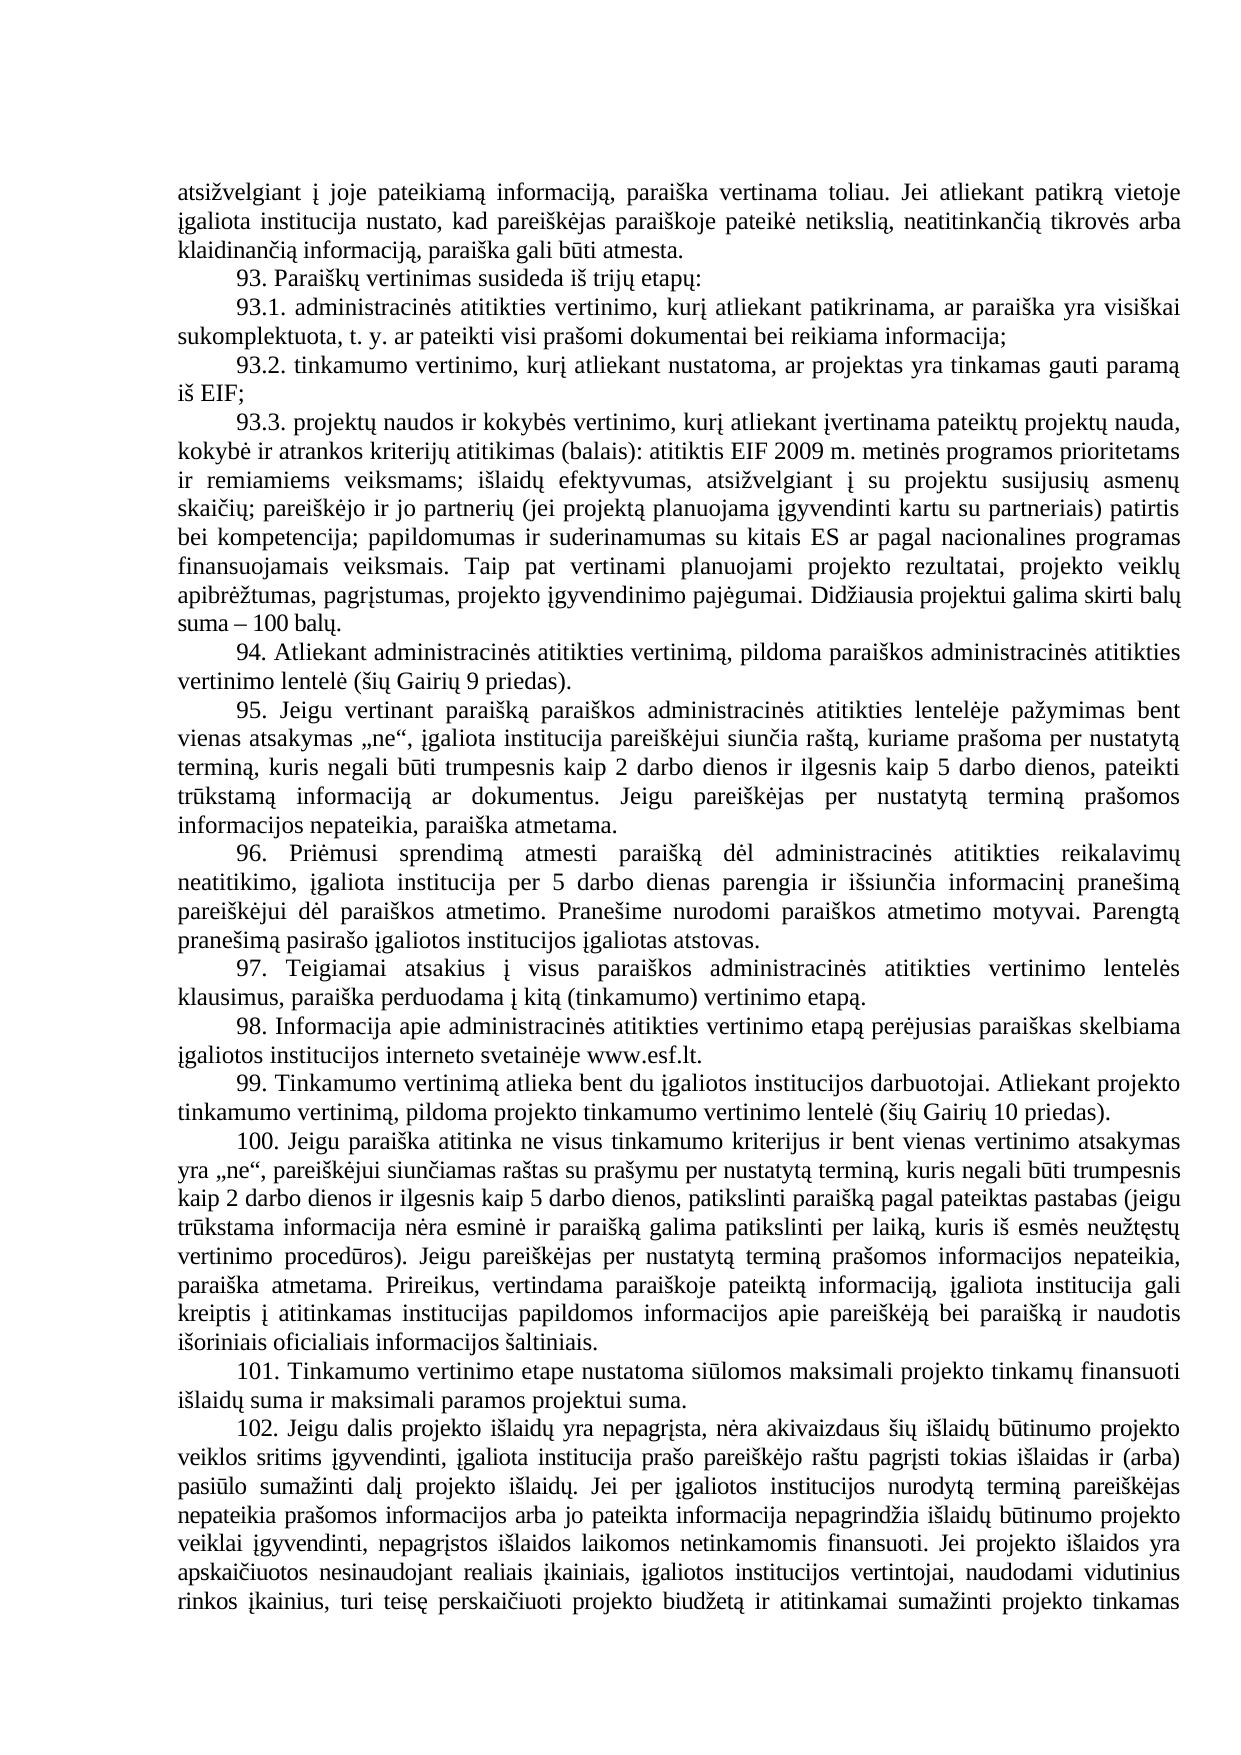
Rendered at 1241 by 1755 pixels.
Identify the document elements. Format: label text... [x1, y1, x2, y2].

text 93.2. tinkamumo vertinimo, kurį atliekant nustatoma, ar projektas yra tinkamas gauti paramą iš EIF; [177, 350, 1181, 407]
text 96. Priėmusi sprendimą atmesti paraišką dėl administracinės atitikties reikalavimų neatitikimo, įgaliota institucija per 5 darbo dienas parengia ir išsiunčia informacinį pranešimą pareiškėjui dėl paraiškos atmetimo. Pranešime nurodomi paraiškos atmetimo motyvai. Parengtą pranešimą pasirašo įgaliotos institucijos įgaliotas atstovas. [177, 838, 1181, 953]
text 97. Teigiamai atsakius į visus paraiškos administracinės atitikties vertinimo lentelės klausimus, paraiška perduodama į kitą (tinkamumo) vertinimo etapą. [177, 953, 1181, 1011]
text 99. Tinkamumo vertinimą atlieka bent du įgaliotos institucijos darbuotojai. Atliekant projekto tinkamumo vertinimą, pildoma projekto tinkamumo vertinimo lentelė (šių Gairių 10 priedas). [177, 1068, 1181, 1126]
text atsižvelgiant į joje pateikiamą informaciją, paraiška vertinama toliau. Jei atliekant patikrą vietoje įgaliota institucija nustato, kad pareiškėjas paraiškoje pateikė netikslią, neatitinkančią tikrovės arba klaidinančią informaciją, paraiška gali būti atmesta. [177, 177, 1181, 263]
text 94. Atliekant administracinės atitikties vertinimą, pildoma paraiškos administracinės atitikties vertinimo lentelė (šių Gairių 9 priedas). [177, 637, 1181, 695]
text 93.3. projektų naudos ir kokybės vertinimo, kurį atliekant įvertinama pateiktų projektų nauda, kokybė ir atrankos kriterijų atitikimas (balais): atitiktis EIF 2009 m. metinės programos prioritetams ir remiamiems veiksmams; išlaidų efektyvumas, atsižvelgiant į su projektu susijusių asmenų skaičių; pareiškėjo ir jo partnerių (jei projektą planuojama įgyvendinti kartu su partneriais) patirtis bei kompetencija; papildomumas ir suderinamumas su kitais ES ar pagal nacionalines programas finansuojamais veiksmais. Taip pat vertinami planuojami projekto rezultatai, projekto veiklų apibrėžtumas, pagrįstumas, projekto įgyvendinimo pajėgumai. Didžiausia projektui galima skirti balų suma – 100 balų. [177, 407, 1181, 637]
text 102. Jeigu dalis projekto išlaidų yra nepagrįsta, nėra akivaizdaus šių išlaidų būtinumo projekto veiklos sritims įgyvendinti, įgaliota institucija prašo pareiškėjo raštu pagrįsti tokias išlaidas ir (arba) pasiūlo sumažinti dalį projekto išlaidų. Jei per įgaliotos institucijos nurodytą terminą pareiškėjas nepateikia prašomos informacijos arba jo pateikta informacija nepagrindžia išlaidų būtinumo projekto veiklai įgyvendinti, nepagrįstos išlaidos laikomos netinkamomis finansuoti. Jei projekto išlaidos yra apskaičiuotos nesinaudojant realiais įkainiais, įgaliotos institucijos vertintojai, naudodami vidutinius rinkos įkainius, turi teisę perskaičiuoti projekto biudžetą ir atitinkamai sumažinti projekto tinkamas [177, 1413, 1181, 1615]
text 93.1. administracinės atitikties vertinimo, kurį atliekant patikrinama, ar paraiška yra visiškai sukomplektuota, t. y. ar pateikti visi prašomi dokumentai bei reikiama informacija; [177, 292, 1181, 350]
text 93. Paraiškų vertinimas susideda iš trijų etapų: [177, 263, 1181, 292]
text 95. Jeigu vertinant paraišką paraiškos administracinės atitikties lentelėje pažymimas bent vienas atsakymas „ne“, įgaliota institucija pareiškėjui siunčia raštą, kuriame prašoma per nustatytą terminą, kuris negali būti trumpesnis kaip 2 darbo dienos ir ilgesnis kaip 5 darbo dienos, pateikti trūkstamą informaciją ar dokumentus. Jeigu pareiškėjas per nustatytą terminą prašomos informacijos nepateikia, paraiška atmetama. [177, 695, 1181, 838]
text 100. Jeigu paraiška atitinka ne visus tinkamumo kriterijus ir bent vienas vertinimo atsakymas yra „ne“, pareiškėjui siunčiamas raštas su prašymu per nustatytą terminą, kuris negali būti trumpesnis kaip 2 darbo dienos ir ilgesnis kaip 5 darbo dienos, patikslinti paraišką pagal pateiktas pastabas (jeigu trūkstama informacija nėra esminė ir paraišką galima patikslinti per laiką, kuris iš esmės neužtęstų vertinimo procedūros). Jeigu pareiškėjas per nustatytą terminą prašomos informacijos nepateikia, paraiška atmetama. Prireikus, vertindama paraiškoje pateiktą informaciją, įgaliota institucija gali kreiptis į atitinkamas institucijas papildomos informacijos apie pareiškėją bei paraišką ir naudotis išoriniais oficialiais informacijos šaltiniais. [177, 1126, 1181, 1356]
text 98. Informacija apie administracinės atitikties vertinimo etapą perėjusias paraiškas skelbiama įgaliotos institucijos interneto svetainėje www.esf.lt. [177, 1011, 1181, 1068]
text 101. Tinkamumo vertinimo etape nustatoma siūlomos maksimali projekto tinkamų finansuoti išlaidų suma ir maksimali paramos projektui suma. [177, 1356, 1181, 1413]
